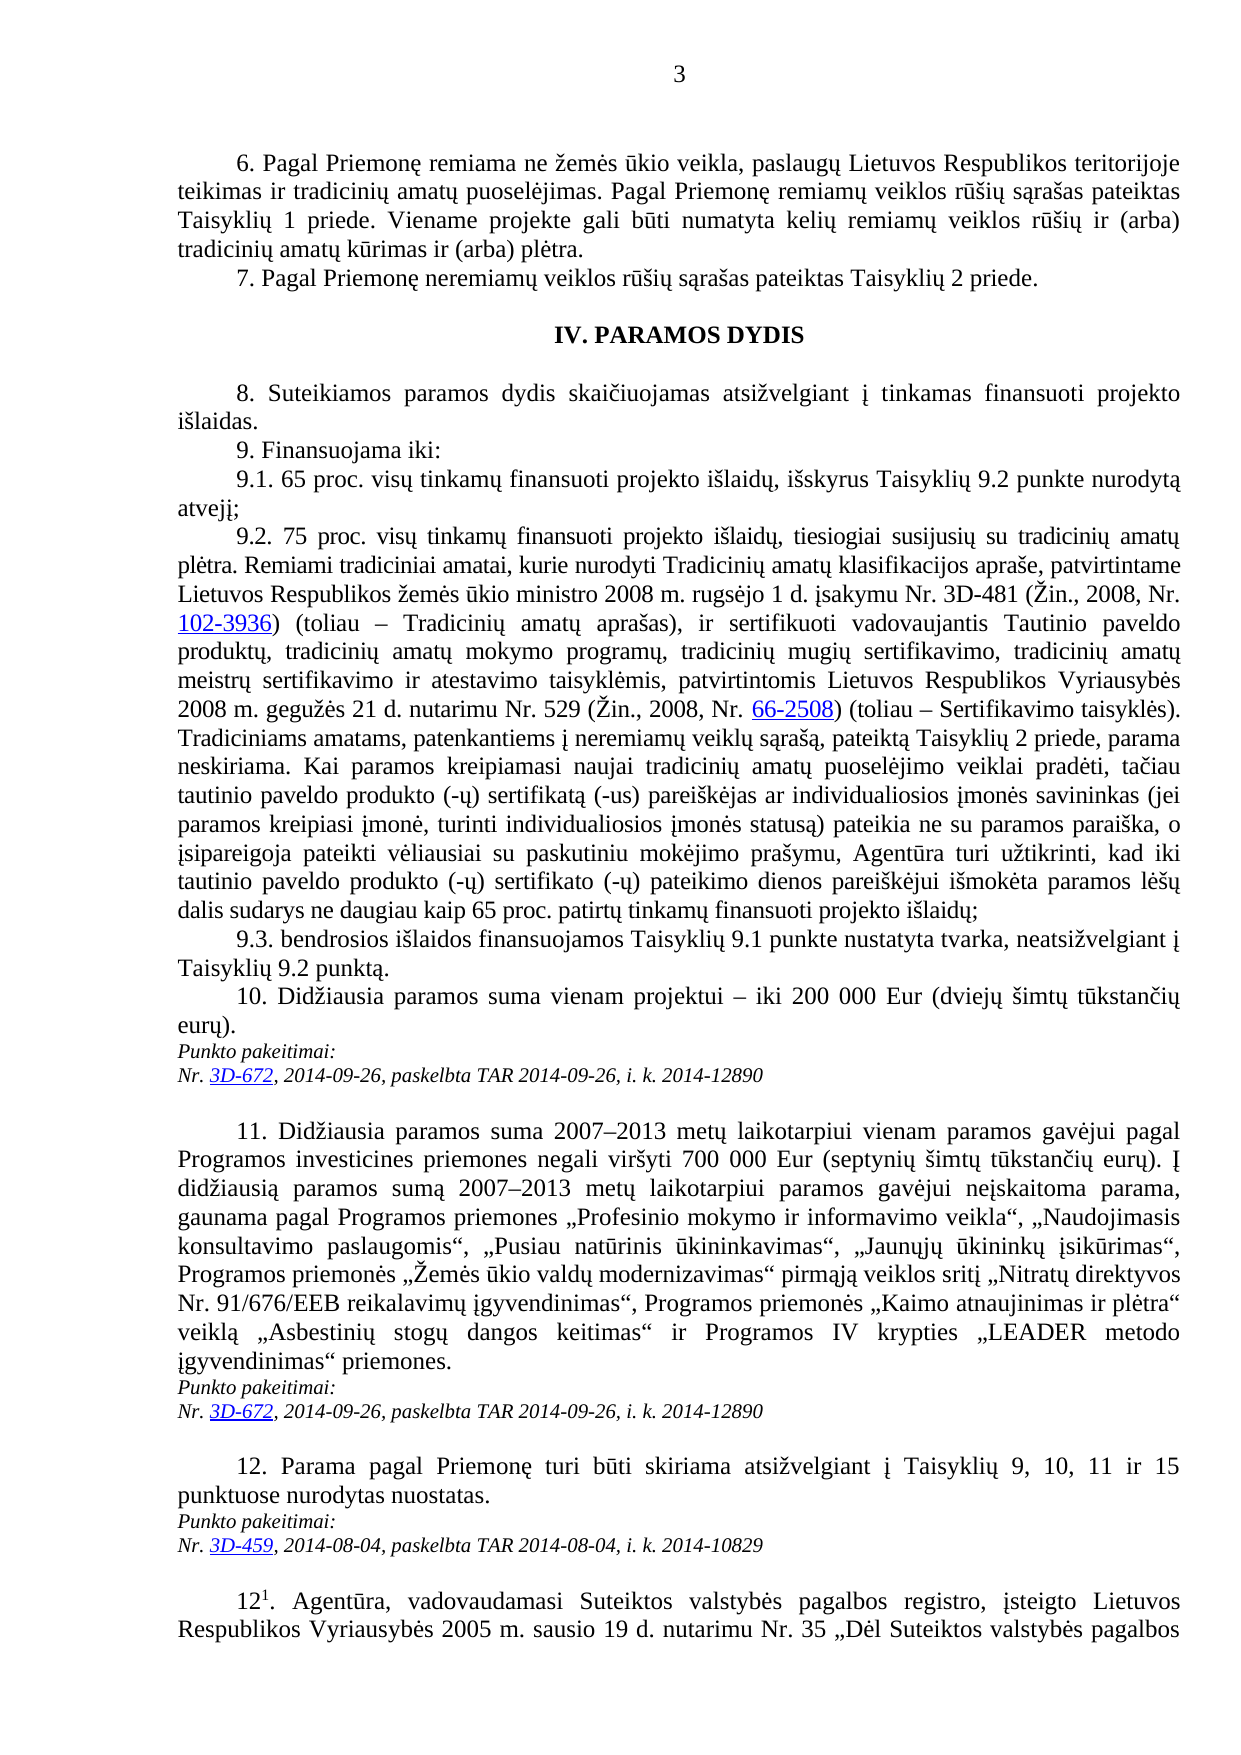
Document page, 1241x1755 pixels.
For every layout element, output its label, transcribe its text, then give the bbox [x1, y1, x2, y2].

text 9.1. 65 proc. visų tinkamų finansuoti projekto išlaidų, išskyrus Taisyklių 9.2 punkte nurodytą atvejį; [177, 464, 1181, 521]
text Punkto pakeitimai: [177, 1374, 1181, 1399]
text 8. Suteikiamos paramos dydis skaičiuojamas atsižvelgiant į tinkamas finansuoti projekto išlaidas. [177, 378, 1181, 435]
text 7. Pagal Priemonę neremiamų veiklos rūšių sąrašas pateiktas Taisyklių 2 priede. [177, 263, 1181, 291]
text Nr. 3D-672, 2014-09-26, paskelbta TAR 2014-09-26, i. k. 2014-12890 [177, 1063, 1181, 1087]
text 9. Finansuojama iki: [177, 435, 1181, 464]
text 12. Parama pagal Priemonę turi būti skiriama atsižvelgiant į Taisyklių 9, 10, 11 ir 15 punktuose nurodytas nuostatas. [177, 1451, 1181, 1509]
text 121. Agentūra, vadovaudamasi Suteiktos valstybės pagalbos registro, įsteigto Lietuvos Respublikos Vyriausybės 2005 m. sausio 19 d. nutarimu Nr. 35 „Dėl Suteiktos valstybės pagalbos [177, 1586, 1181, 1643]
text Nr. 3D-459, 2014-08-04, paskelbta TAR 2014-08-04, i. k. 2014-10829 [177, 1533, 1181, 1557]
text 10. Didžiausia paramos suma vienam projektui – iki 200 000 Eur (dviejų šimtų tūkstančių eurų). [177, 981, 1181, 1039]
text Nr. 3D-672, 2014-09-26, paskelbta TAR 2014-09-26, i. k. 2014-12890 [177, 1399, 1181, 1423]
text Punkto pakeitimai: [177, 1509, 1181, 1533]
text Punkto pakeitimai: [177, 1039, 1181, 1063]
text 6. Pagal Priemonę remiama ne žemės ūkio veikla, paslaugų Lietuvos Respublikos teritorijoje teikimas ir tradicinių amatų puoselėjimas. Pagal Priemonę remiamų veiklos rūšių sąrašas pateiktas Taisyklių 1 priede. Viename projekte gali būti numatyta kelių remiamų veiklos rūšių ir (arba) tradicinių amatų kūrimas ir (arba) plėtra. [177, 148, 1181, 263]
text 9.3. bendrosios išlaidos finansuojamos Taisyklių 9.1 punkte nustatyta tvarka, neatsižvelgiant į Taisyklių 9.2 punktą. [177, 924, 1181, 981]
text IV. PARAMOS DYDIS [177, 320, 1181, 349]
text 11. Didžiausia paramos suma 2007–2013 metų laikotarpiui vienam paramos gavėjui pagal Programos investicines priemones negali viršyti 700 000 Eur (septynių šimtų tūkstančių eurų). Į didžiausią paramos sumą 2007–2013 metų laikotarpiui paramos gavėjui neįskaitoma parama, gaunama pagal Programos priemones „Profesinio mokymo ir informavimo veikla“, „Naudojimasis konsultavimo paslaugomis“, „Pusiau natūrinis ūkininkavimas“, „Jaunųjų ūkininkų įsikūrimas“, Programos priemonės „Žemės ūkio valdų modernizavimas“ pirmąją veiklos sritį „Nitratų direktyvos Nr. 91/676/EEB reikalavimų įgyvendinimas“, Programos priemonės „Kaimo atnaujinimas ir plėtra“ veiklą „Asbestinių stogų dangos keitimas“ ir Programos IV krypties „LEADER metodo įgyvendinimas“ priemones. [177, 1116, 1181, 1374]
text 9.2. 75 proc. visų tinkamų finansuoti projekto išlaidų, tiesiogiai susijusių su tradicinių amatų plėtra. Remiami tradiciniai amatai, kurie nurodyti Tradicinių amatų klasifikacijos apraše, patvirtintame Lietuvos Respublikos žemės ūkio ministro 2008 m. rugsėjo 1 d. įsakymu Nr. 3D-481 (Žin., 2008, Nr. 102-3936) (toliau – Tradicinių amatų aprašas), ir sertifikuoti vadovaujantis Tautinio paveldo produktų, tradicinių amatų mokymo programų, tradicinių mugių sertifikavimo, tradicinių amatų meistrų sertifikavimo ir atestavimo taisyklėmis, patvirtintomis Lietuvos Respublikos Vyriausybės 2008 m. gegužės 21 d. nutarimu Nr. 529 (Žin., 2008, Nr. 66-2508) (toliau – Sertifikavimo taisyklės). Tradiciniams amatams, patenkantiems į neremiamų veiklų sąrašą, pateiktą Taisyklių 2 priede, parama neskiriama. Kai paramos kreipiamasi naujai tradicinių amatų puoselėjimo veiklai pradėti, tačiau tautinio paveldo produkto (-ų) sertifikatą (-us) pareiškėjas ar individualiosios įmonės savininkas (jei paramos kreipiasi įmonė, turinti individualiosios įmonės statusą) pateikia ne su paramos paraiška, o įsipareigoja pateikti vėliausiai su paskutiniu mokėjimo prašymu, Agentūra turi užtikrinti, kad iki tautinio paveldo produkto (-ų) sertifikato (-ų) pateikimo dienos pareiškėjui išmokėta paramos lėšų dalis sudarys ne daugiau kaip 65 proc. patirtų tinkamų finansuoti projekto išlaidų; [177, 521, 1181, 924]
